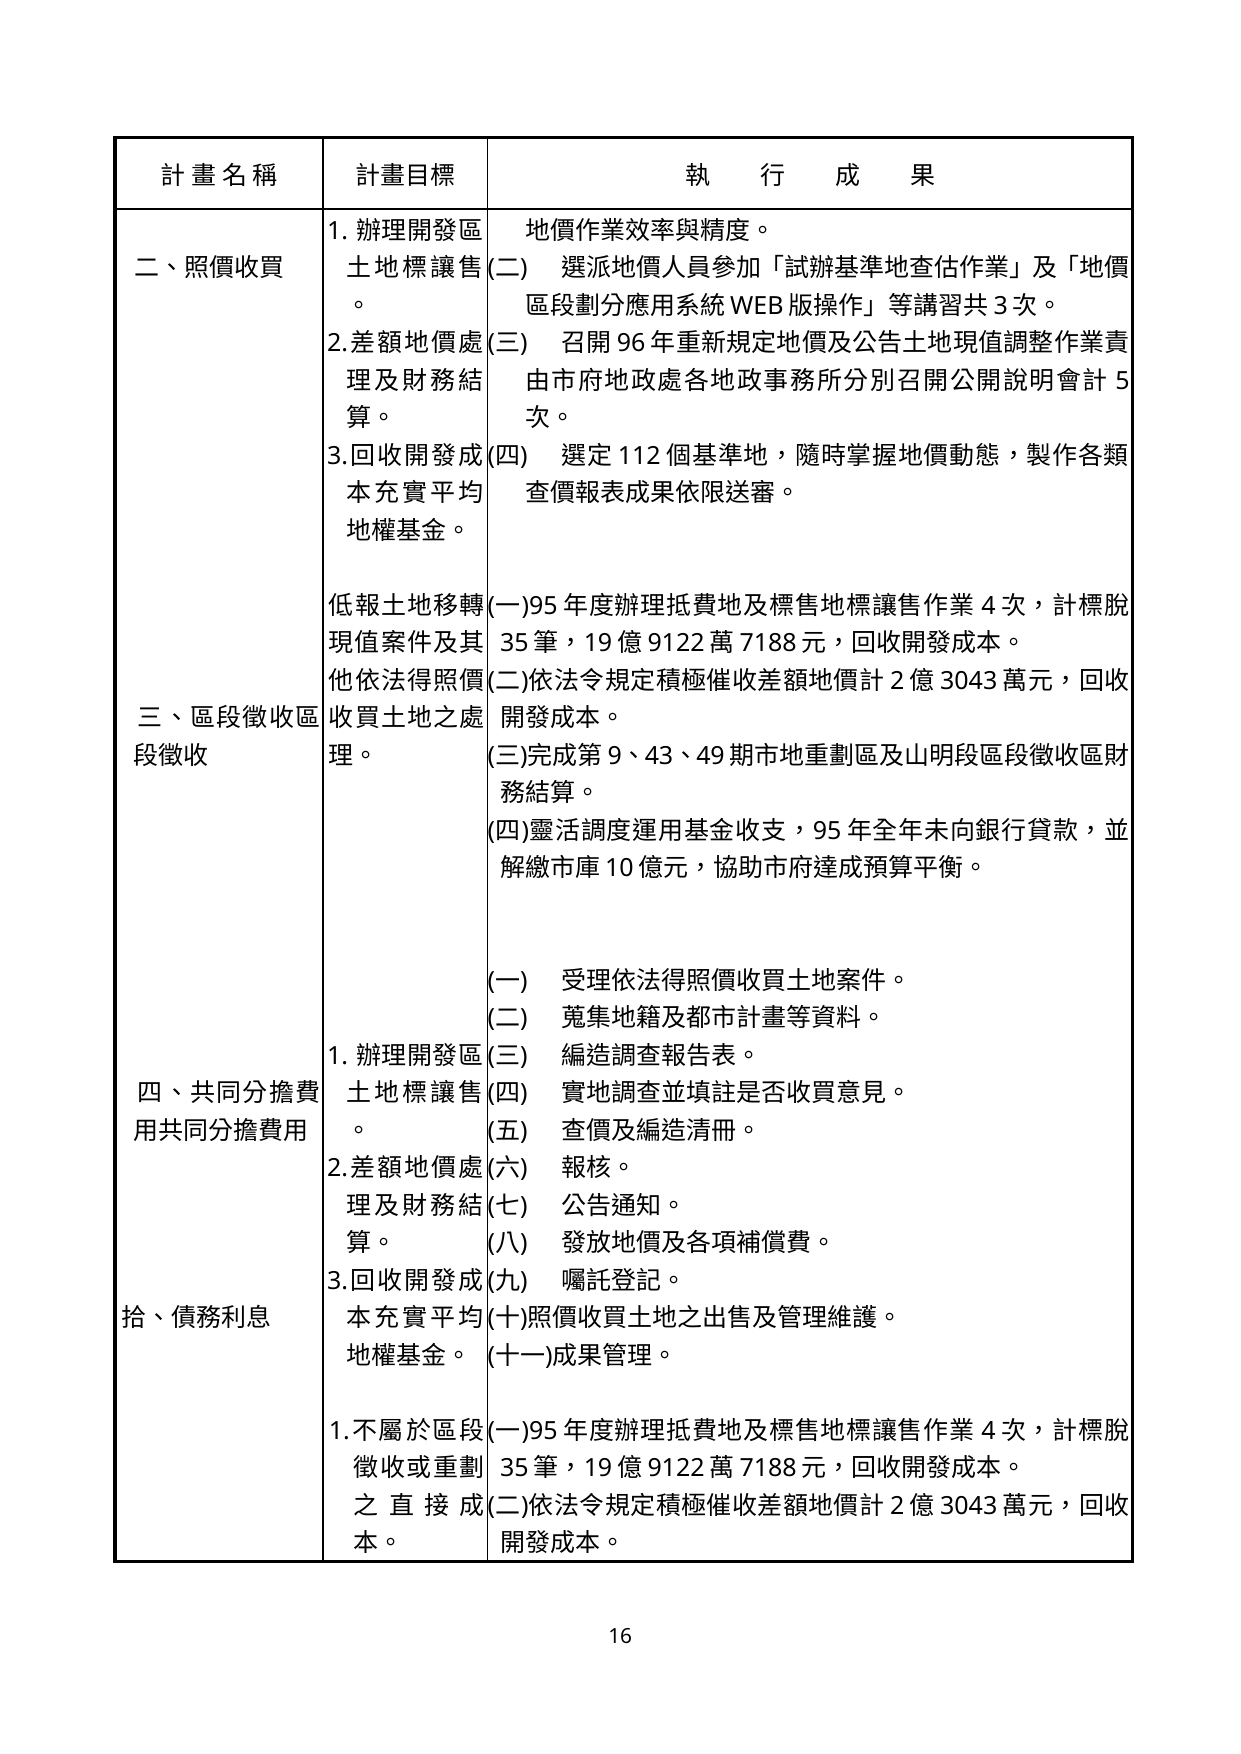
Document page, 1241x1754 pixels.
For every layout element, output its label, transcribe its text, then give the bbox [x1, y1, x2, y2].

table_header 執 行 成 果 [488, 139, 1131, 208]
table_header 計畫目標 [324, 139, 487, 208]
table_cell 二、照價收買 三、區段徵收區段徵收 四、共同分擔費用共同分擔費用 拾、債務利息 [117, 210, 322, 1559]
table_header 計 畫 名 稱 [117, 139, 322, 208]
table_cell (一)受理民眾申請土地登記謄本分為2類，第1類僅本人或其代理人得申請其個人全部土地登記資料；第2類則任何人均得申請隱匿登記名義人統一編號及出生年月日之土地登記資料，95年全年核發345,987件，1,212,398張。 (二)每4個月查核各地政事務所土地登記業務，並督導加強地籍資料庫管理及地籍資料統計。舉辦登記會報1次，解決登記法令疑難10件。 (三)開辦民眾申請簡易登記案件，1小時內即可領件，全年辦理30,154件。 (四)開辦法院囑託限制登記網路作業，縮短地政機關與法院之作業時間，簡化流程，全年辦理6,930件。 (五)提供市府各機關申請地政資訊連結作業系統，免再要求民眾檢附謄本，達到謄本減量目標，計有43機關申請使用，累計謄本減量859,210張。 (一)設置不動產糾紛調處委員會，辦理不動產糾紛調處，解決共有土地分割之糾紛，提高土地利用效能。並宣導民眾申請不動產調處，95年計召開調處會議3次，作成調處結果，提高共有土地利用，並疏減訟源。 (二)本年度受理成屋消費爭議案件計40件，其中26件（65%）達成和解，餘循依消保救濟解決。 (一)本年度本市申請地政士登記計1,036人，登記助理員474人，地政士簽證人登記12人。 (二)對於領有開業執照未加入地政士公會，擅以地政士為業者，核實查處，全年查處46人，4人處以罰鍰，貫徹業必歸會制度，提昇地政士服務素質。 (一)截至本年度本市完成不動產經紀業經營許可計546家，完成設立備查計344家，核發不動產經紀人證書449張，不動產仲介經紀業使用電腦處理個人資料執照152張。 (二)加強不動產經紀業檢查，本年檢查73家，對違反規定之業者、限期改正3家，停止營業5家、處以罰鍰2家，貫徹執行取締非法保障合法。 (一)審核並督導各區公所陳報之三七五租約訂立、續訂、變更、終止、註銷、更正登記有關事項21件。 (二)各區管理租約92件，18.0410公頃。 (一)各級耕地租佃委員會依法調解調處租佃爭議案件。 (二)列席各區租佃委員會調解租佃爭議，全年租佃爭議經雙方終止租約1件，達成調解成立1件，召開調解會議5次調處8案次，撤回調解3案。 (一)依土地法第20條規定，辦理外國人申請購置、移轉土地等有關之核准事項962件。 (二)核發外國人參與標購法院拍賣抵押物資格證明52件。 (一)依內政部訂頒「未辦繼承登記土地及建築改良物列冊管理作業要點」之規定辦理，迄95年底仍列冊管理1379件，土地3029筆、建物620棟。 (二)列冊管理期滿仍未辦理繼承登記之土地、建物移請國有財產局公開標售作業者30件，土地53筆、建物3棟（戶）。 歷次標售結果及得標土地所在位置等資訊，於網路公開檢索，有助投資決策。 為活絡房地產景氣，促進不動產交易市場透明化，首創全國第一個由官方建置的不動產資訊交流平台－「高雄房地產億年旺網站」自93年啟用以來，至95年底累計瀏覽人數超過76萬人次，發表不動產專欄、刊登最新法令及不動產專欄訊息580餘則，每日提供業者、民眾線上刊登出售、租物件數量4,000多件，落實以網路代替馬路之為民服務措施，擴大政府服務效能。 (一)本年度計有3次定期及不定期派員督導各地政事務所測量業務，檢核內外業之測量成果，發現缺失除當場督促改進，並製作查核報告函送各地政事務所建議改進，確保土地複丈成果精確性，提高服務品質並維護民眾權益。 (二)督導各地政事務所訂定轄區內圖根點清理、維護及補建作業計畫，作有系統辦理，並利用數位相機拍照繪製點之記及完成建檔供作業使用。 (一)94年度訂定「地籍測量圖根管理維護作業手冊」，並規定由各地政事務所每年年底清查G.P.S.控制點情形一次報地政處核備。 (二)各地政事務所每年清查三角點點位情形一次，陳報地政處核備。 訂正地籍資料案件計15件(30筆)。 95年度完成全市補建圖根計畫共計30段，面積為1068公頃，共計補建G.P.S.控制點118點。 規劃準備、控制測量、戶地測量、標示變更登記、訂正藍晒底圖。 配合都市計畫公共設施用地徵收及變更都市計畫地籍逕為分割計99件，執行土地使用分區地籍逕為分割184案。 本府地籍圖重測已於民國77年全部辦竣，但目前仍有民眾陳情土地重測後面積減少、或與鄰地發生界址爭議事件，依據「土地法」、「地籍測量實施規則」等相關法令規定，經實地檢測後、協調解決人民土地經界糾紛，減少訟累。 多目標地籍位置底圖，全市共計458幅，必須設置大型圖櫃保管，佔用圖庫空間甚大，民眾申請晒圖時，尋找又較費時；今將多目標地籍位置底圖製成光碟儲存，節省空間。 購置光電式掃描繪圖機，取代傳統式晒圖設備，可節省晒圖時間及底圖儲存空間。 全年完成圖解數值化254件3551筆。 受理民眾申請地籍藍晒圖全年20件32幅，多目標地籍位置圖379件1320幅。 辦理本市地籍圖異動轉換建檔及街廓路名、地名、編輯檢核維護作業。 (一)規劃準備及蒐集資料。 (二) 修繪高雄市各段界。 (三) 整合高雄市不同地籍坐標系統。 原複照機器已老舊且維修不易，已購置最先進光電掃瞄繪圖複印機辦理。 (一)96年度辦理公告土地現值公告、地價作業各1次。 (二)督導所屬各地政事務所蒐集最近1年地價實例，計3033件，3258筆。 (三)全市經通盤檢討後地價區段分別劃分3936個地價區段。 (四)提請本市地價評議委員會評議，公告土地現值全市平均調幅與95年比較調整1.28 %，公告地價與前一期比較調整5.14%。 (五)編製土地現值表、公告地價表於96年1月1日公告。 (一)督導各地政事務所依據內政部訂頒「都市地區地價指數查編要點」規定，選定住宅區、商業區及工業區共81個中價位區段。 (二)分別於95年5月及11月之前編製各使用分區面積及平均區段地價表、指數表，陳送內政部據以編製地價指數。本年度上、下期地價指數分別較前期上漲0.33%、0.34%。 (一)召開地價及標準地價評議委員會，評議因都市計畫變更調整國道末端前鎮區203、203-2等地價區段範圍、本市96年公告土地現值、公告地價評議表及地價區段圖案、96年土地徵收補償地價加成標準、96年區段徵收加成案等計4案。 (二)評議本市61、63、66期市地重劃前、後地價案、自辦42期市地重劃前、後地價案、翠屏國中區段徵收後地價及21期重劃區小港區二苓段1200地號面積減少應補差額案等6案。 (一)受理申請開業登記、審查、發證、遷出、註銷、撤回及事務所遷移等案件共16件，核發開業及變更證書共14人。 (二)不動產估價師公會章程、會員名冊等證件備查。 為配合稅捐稽徵處作業，依平均地權條例施行細則第34、第37及第38條規定，並按工務局函送之本市94年都市計畫公共設施完竣地區範圍圖，套繪於500分之1地籍藍晒圖，編造94年公共設施完竣地區土地清冊，計797筆原課 徵田賦（停徵）土地，於5月底前送稅捐稽徵處作為改課地價稅之參據。 95年度預定徵收公共設施用地工程24件，申請徵收工程案件16件，已完成移轉登記124筆土地，面積6.15587公頃，完成協議價購案件8件。 95年辦理公地撥用案件30件，完成囑託登記者，有償撥用5件，無償撥用25件，合計141筆土地，面積57.960831公頃。 (一)本重劃區修正後重劃計畫書業於94年12月5日公告，本重劃區經本府環保局94年9月12日公告污染控制場址。 (二)涉及污染行為人中油公司尚未完成污染改善，俟改善完成後辦理重劃工程、地上物拆遷補償、土地分配、地籍整理，土地登記及土地點交。 (一)重劃前後地價經95年9月29日本市地價及標準地價評議委員會第104次會議評定結果修正通過。 (二)土地分配成果於95年11月29日公告期滿。 (三)重劃後提供可建築住宅用地0.632419公頃，無償取得公共設施（道路）0.2456公頃，節省政府公帑109,791,940元。 土地分配結果已於95年11月24日公告期滿確定，無異議案件，重劃後提供可建築住宅用地0.1378公頃，無償取得公共設施用地0.1042公頃，節省政府公共建設經費約41,134,038元。 (一)本市重劃區變更都市計畫細部計畫案，本府都發局刻正研擬修正計畫提本市都委會審議。 (二)辦理環境影響評估、地上物拆遷補償。 (一)本重劃區土地分配作業經本府95年10月30日辦理公告土地分配結果各項圖冊，並於95年11月29日公告30日期滿確定，完成土地分配作業。 (二)重劃後提供可建築住宅用地1.158公頃，無償取得公共設施用地0.0309公頃，節省政府公共建設經費約13,139,500元。 (一)依94年通盤檢討公告實施之本開發區都市計畫調整抵價地分配區塊之規劃設計，於95年1月12日評定區段徵收後地價，即訂定抵價地選地抽籤分配作業要點等前置作業。 (二)95年5月3日召開抵價地分配說明會，計算各原土地所有權人應領權利價值，並於95年7月12日舉辦原土地所有權人自由選擇街廓及公開抽籤之分配作業，分配結果並以95年8月14日高市府地四字第0950041805號公告，於9月14日公告30日期滿確定。 (三)依據抽籤結果分配計算分割宗地，配合地籍測量釐正宗地面積及釘定界址，並於95年12月29日前通知地主辦理點交接管，並囑辦土地登記。 抵費地及標售地巡查紀錄，每2週陳核1次，全年清除雜草木計71次，維護抵費地及標售地之整潔。 (一)接受市有出租耕地繼承換約申請案1件。 (二)本年度市有出租耕地佃租收入計22917元；無權占用使用補償金收入計134萬5千元，以挹注市庫。 (三)本年度巡查公有出租耕地，並未發現有轉租等情事。 (四)終止租約收回出租耕地16筆，及收回早期無權占用耕地3筆，並將可供建築使用之3筆市有耕地，移請財政局處理，以充裕市庫及促進土地利用。 (一)業於95年3月完成區內道路及排水工程規劃設計作業。 (二)促請土地污染源（中油公司）辦理土壤改良，以配合道路、公園及廣停等工程開闢期程（95年4月26日、9月8日及11月10日參與相關會議，預定期程於96年中旬改善整治完成）。 重劃工程95年7月28日開工，95年12月15日竣工。 重劃工程95年8月13日開工，96年1月2日竣工。 (一)百米園道（南側）開闢工程95年10月13日竣工。 (二)本區土壤及地下水污染監測及環境影響評估作業，依本府公共工程督導會報討論結果辦理。 (三)環評作業於95年3月1日開始執行，已完成環境影響說明書，95年12月1日報本府環保局完成審查做成結論「請開發單位增補修訂環境影響說明書後，再行送審」，目前辦理修正作業中。 重劃工程於95年4月11日竣工。 公園、綠地工程於95年12月底已近完工（進度94.983％）。 (一)因開發區邊界為軍方圍牆，故無法辦理規劃設計等作業。 (二)目前正變更都市計畫中心樁，以符合現況邊界。 公園、綠地工程95年1月20日開工，95年10月25日竣工。 區段徵收工程於95年6月30日完工。 釐定本市地政資訊發展策略，規劃地政資訊創新系統，推動電子化網路化作業，開發網路申辦服務系統，發展本處及各地政事務所之單一窗口作業，提昇為民服務品質，榮獲內政部95年地政業務考核之地政資訊作業項第2名。 )架設地政處各地政事務所高安全超便捷網路資源，建置地政資訊通信安全環境，並運用政府網際服務網，發展地政資訊連結作業，流通供應電子資料，建立資訊互建共享機制，發展網路監測系統確保網路安全及管制使用。 維運地政之應用系統及電腦設施，確保地政整合資料庫正確及安全效能，定期檢核地籍圖籍資料及辦理資料庫回復演練作業，並積極檢討增修各地政應用系統功能提昇服務績效。 督導及協助各地政事務之土地行政資訊作業，定期檢核地政整合資料庫，檢討增修地政應用系統功能，並依修訂之「督導查核所屬資訊業務實施要點」至各地政事務所查考各項資訊作業3次。 辦理地政資訊作業研習訓練，配合資訊系統開發及電腦設備購置舉行教育訓練，參與中央提供各項講習活動，培育全市地政資訊作業人員。 規劃研發及維運管理土地開發資訊之應用系統及電腦設施，推動電子化網路化作業，開發網路查詢申辦服務系統，提昇為民服務品質。 建立各開發區基本資料檔案，並制定維護管理作業，支援土地開發各項資訊系統應用與管理，配合土地開發查估補償、工程設計、分配標售等多元化使用。 套繪製作各項基本圖、主題圖、調查規劃參考圖建立多目標地理圖形，並發展多目標地籍與地理資訊相關網路服務，建立民眾與政府間雙向溝通管道。 建置土地徵收、地價區段劃分、基準地查估、土地開發、測繪資訊等地理資訊系統，運用地圖顯示位置資訊之優勢，協助辦理各項地政業務。 辦理「土地開發區管理系統使用訓練」，並針對管理、維護、操作使用不同層次作業人員施以不同內容訓練。 依政府憑證管理中心規範之電子簽章、政府憑證等高安全機制，連結運用e政府閘門平台發展各項網路申辦服務之地政資訊服務網，提供市政電子商務服務功能。 建置本市地政全球資訊網站，制定網站管理維護要點，成立工作小組，研發各項服務功能，發展「e點靈地政知識網」，提供資訊查詢、業務申辦、知識學習等服務。 應用政府採購法之共同供應契約，聯合全國各市縣再擴大範圍，發展18市縣（市）20機關之「台灣e網通－電傳資訊整合系統」，整合即時資訊及運用通訊網路環境，結合其他行政機關提供電傳資訊系統單一窗口服務。 舉辦地政電傳資訊系統及電子閘門作業等使用說明會，印製宣導簡介及廣告海報散發各界，推廣使用增加營收逾2,257萬元，比去年成長26﹪。 依本市地理資訊系統整體規劃之推動權責分工，推動本市地理資訊系統應用作業相關計畫之執行協調溝通各推動單位以達資訊互建共享。 積極促使各單位運用地理資訊技術結合網際網路，發展本市土地徵收、地價區段劃分、基準地查估、土地開發等地理資訊系統各項應用系統，及建置本市地理資訊系統網站提供網路便民服務。 辦理土地管理、測量繪圖、圖資管理等地理資訊業務應用發展，建立土地基本及測繪基本資料之環境建置工作。 建置本市地理資訊系統全球資訊入口網站，並達到無障礙網站AAA等級，研發各項簡政便民服務功能，提供地理資訊查詢、業務申辦及知識學習等服務。 辦理「土地開發區管理系統使用訓練」、「建物測量成果向量化處理及地籍坐標系統整合應用研討會」、「高雄市地理資訊系統之都市建築立體化整合應用研討會」、「高雄市地理資訊系統資料倉儲建置應用研討會」，並積極參加中央與地政整合及地理資訊系統研討講習等活動。 (一)確實執行地籍資料電子處理作業。全年辦理土地建物登記案件165633件，550085筆，土地289,60筆，建物260,625棟。 (二)簡化作業流程，提高行政效率，實施簡易案件單一窗口作業共計辦理30,154件。 (三)委外辦理土地建物登記謄本，隨到隨辦作業及核發跨所謄本，全年受理336,107件，1,021,113張。 (四)網路受理各類謄本申請計受理293件，318張，提供民眾便捷申請管道。 （一）執行地籍、地價、地籍圖異動資料傳輸，確保地籍正確。 (二)提供正確資料便利查閱，減少謄本申請量，達成便民效果。 (三)隨時提供市政建設所需之最新地籍資訊。 (一)辦理土地複丈、建物測量全面提升電腦化作業，並以精密儀器，提高測量精度。 (二)全年辦理土地複丈4,902件14,004筆、建物測量案件共19,640件20,142棟。 (三)賡續辦理地籍圖、建物平面圖電腦謄本隨到隨辦及全國跨所核發作業。 (四)實施跨所申請地籍圖及建物平面圖謄本，全年核發地籍圖謄本72,268件94,724張及建物平面圖謄本36,330件58142張。 (五)持續辦理建物平面圖掃瞄及圖檔數化。 (六)加強內部作業查核，舉辦測量人員及測量助理專業性講習，提高測量精度及製圖品質，消弭經界紛爭，確保民眾權益。 (七)以內政部開發建物測量系統，電腦繪製建物成果圖，取代傳統作業，加速案件處理。 (八)實施法院囑託案件電匯繳交規費措施，免除債權人路途往返，提升效率。 (一)辦理圖簿總校對工作所發現之問題即時查明管有資料，據以辦理訂正或簽辦更正，如係重測區或開發區土地，則函請地政處查處解決，以維護圖籍和地籍資料之正確。 (二)地籍圖、建物平面圖謄本以電腦列印，採隨到隨辦作業，減少民眾等候時間。 (一)檔案庫房置專人管理，依規定繕造管理清冊。 (二)逾保存年限之檔案依規定辦理銷燬工作。 蒐集地價買賣實例並製作地價調查共3033件，3258筆。 檢討及劃分地價區段共3936個。 編修地價段界線及建立區段地價屬性資料，並以電腦繪製地價區段及編製地價評議表。 運用「地價區段劃分及區段地價估價系統WEB版」，建製各類地價業務報表，透過電腦自動分析，有效提升地價作業效率與精度。 選派地價人員參加「試辦基準地查估作業」及「地價區段劃分應用系統WEB版操作」等講習共3次。 召開96年重新規定地價及公告土地現值調整作業責由市府地政處各地政事務所分別召開公開說明會計5次。 選定112個基準地，隨時掌握地價動態，製作各類查價報表成果依限送審。 (一)95年度辦理抵費地及標售地標讓售作業4次，計標脫35筆，19億9122萬7188元，回收開發成本。 (二)依法令規定積極催收差額地價計2億3043萬元，回收開發成本。 (三)完成第9、43、49期市地重劃區及山明段區段徵收區財務結算。 (四)靈活調度運用基金收支，95年全年未向銀行貸款，並解繳市庫10億元，協助市府達成預算平衡。 (一) 受理依法得照價收買土地案件。 (二) 蒐集地籍及都市計畫等資料。 (三) 編造調查報告表。 (四) 實地調查並填註是否收買意見。 (五) 查價及編造清冊。 (六) 報核。 (七) 公告通知。 (八) 發放地價及各項補償費。 (九) 囑託登記。 (十)照價收買土地之出售及管理維護。 (十一)成果管理。 (一)95年度辦理抵費地及標售地標讓售作業4次，計標脫35筆，19億9122萬7188元，回收開發成本。 (二)依法令規定積極催收差額地價計2億3043萬元，回收開發成本。 (三)完成第9、43、49期市地重劃區及山明段區段徵收區財務結算。 (四)靈活調度運用基金收支，95年全年未向銀行貸款，並解繳市庫10億元，協助市府達成預算平衡。 (一)包含臨時人員之用人費用、服務費、材料及用品費、稅捐與規費、折舊、折耗及攤銷。 (二)為掌握土地重劃及區段徵收等開發業務地價標售、釐訂之需要相關基準地價查估作業費。 (三)資料建置行銷業務宣導費。 依計畫繳納高坪特定區向銀行借貸利息8405萬元及歸墊基金墊付利息1億1595萬元。另償還本金4500萬元，以降低利息負擔。 [488, 210, 1131, 1559]
table_cell 1.健全地籍，確保民眾權益。 2.辦理不動產糾紛調處及成屋消費爭議協調 1.加強地政士之管理。 2.落實不動產經紀業及經紀人員之管理。 1.督導及審核三七五租約登記，以維業佃權益。 2.加強耕地租佃委員會之功能，調處租佃爭議以疏減訟源。 1.依法辦理外國人不動產購置、移轉事項。 2.執行逾期未辦繼承登記土地列冊管理事項，健全地籍及促進地利。 1.整合本市重劃區、區段徵收區資訊。 2.整合本市各類民間房地產交易資訊。 1.戶地測量作業督導檢核 2.控制測量業務督導檢核 1.測量作業管理。 2.三角圖根測量業務。 1.戶地測量。 2.地籍分割作業。 3.辦理重測界址爭議協調處理。 1.圖庫存放空間之改善。 2.晒圖設備更新。 3.圖解地籍圖數值化資料之維護更新。 4.受理地籍藍晒圖、多目標地籍圖申請事宜。 5.基本圖資料維護管理。 6.編繪高雄市健康城市導覽地圖及網路地圖。 (七)地籍圖複照作業。 1.編製土地現值表暨重新規定地價。 2.地價資訊 1.召開地價及標準地價評議委員會，以保障民眾財產權益。 2.辦理不動產估價師開業管理，以健全不動產估價師制度。 3.稅地勘查造冊，以維護稅負公平及增進地利。 1.土地徵收作業。 2.公地撥用事項。 增加新光園道濱海公園空間，以利未來發展。 打通左營區菜公段四小段文自路、重信路，消除土地畸零不整現象。 開闢區內公共設施用地，消除土地畸零或不整現象，改善交通，促進地區均衡發展。 1.開發中山路兩側，帶動週邊地區轉型，並提供園區成為交通轉運中心。 2.開闢本區園道五。 消除土地畸零不整現象，提高土地利用價值，以達地盡其利之目的。 1.增進市民活動的便利性，完備生活機能，建立健康城市。 2.區段徵收範圍9.3公頃區域，可消除都市髒亂、美化都市景觀、改善居民生活環境空間。 強化抵費地及標售地管理。 1.處理人民申請案件。 2.開徵市有出租耕地佃租及無權占用使用補償金。 3.處理市有出租耕地佃租違法轉租案件。 4.巡查清理市有出租耕地。 5.收回經依法編定為建築用地之市有出租耕地。 1.本區鄰近三多商圈，預期可帶動產業與經貿活動。 2.規劃開闢公園廣停工程，紓解停車問題。 3.結合新光碼頭及經貿園區自行車道，成為一自行車網路。 4.多功能廣場可提供民眾參與活動之場地。 5.散步道系統供給民眾散步、慢跑及欣賞海洋美景優質環境。 打通左營區菜公四小段文自路、重信路。消除土地畸零或不整現象，改善交通，促進地區均衡發展。 開闢區內公共設施用地，消除土地畸零或不整現象，改善交通，促進地區均衡發展。 1.開發中山路兩側，帶動週邊地區轉型，並提供園區成為交通轉運中心。 2.本區園道五之開闢大幅提昇交通、景觀及開放空間品質。 3.結合新光碼頭及經貿園區自行車道，成為一自行車網路，供給民眾騎乘自行車體會都市休憩風尚。 4.多功能廣場可提供民眾參與活動之場地。 5.全區景觀植栽營造城市庭園之意象。 開闢區內公共設施用地，消除土地畸零或不整現象，改善交通，促進土地合理使用，提高土地利用價值。 開發完成後可促進市郊土地有效利用，帶動北高雄的繁榮與發展。 將毗鄰地區迅速配合發展，使成為高雄都會區之新都市中心，加速南高雄之開發，以平衡南北高雄發展。 配合省市聯合開發三大工業區聯絡道路而開闢，使高鳳路接通中安路，中山路進入市區及鳳山交通要道之動脈。 開發變更生產力較低的農業區為新社區，並配合後勁溪河道整治南移及防洪排水計畫需要，計可取得約4.53公頃之公共設施土地。 1.規劃研發地政資訊簡政便民創新作業。 2.管制防範資訊通信之使用與安全。 3. 維運管理地政資訊之應用系統、電子資料及電腦設施。 4.督導考核所屬機關資訊業務。 5.提昇地政作業人員資訊作業能力。 1.規劃管理土地開發之應用系統及電腦設施。 2.互建共享及管理維護各期開發區基本資料庫。 3.建置多目標地理圖形，以提昇便民服務作業。 4.建置土地開發多目標地理圖形，提供網路便民服務。 5.提昇土地開發作業人員資訊作業能力。 1.創新規劃市政電子商務、建置連結政府各閘門共通平台。 2.發展「健康城市e點靈地政知識網」，提供網路便民服務。 3.拓展台灣ｅ網通服務功能與合作範圍。 4.推廣地政電傳資訊及電子閘門使用。 1.依國土資訊系統基礎計畫，推動本市地理資訊發展。 2.推動地理資訊應用系統，提高行政效率加強為民服務。 3.辦理基礎環境資料建置工作。 4.開發本市地理資訊系統全球資訊入口網站。 5.提昇地理資訊作業人員專業能力。 實施地籍資料電子整理作業，整合登記、地價、測量作業系統，全面推動地政業務電腦化。 掌握完整地籍、地價、地籍圖資訊，提供有關機關查閱，建立政府共通平台，達到資訊共享，並協助市政建設之推動。 改進土地複丈建物測量作業釐正地籍，保障人民權益。 隨時更新並釐正地籍資料，維護資料完整。 依規定管理檔案及清理逾保存期限檔案。 1.貫徹平均地權政策，落實漲價歸公宗旨。 2.研究改進地價查估方法，提高估價精度。 1. 辦理開發區土地標讓售。 2.差額地價處理及財務結算。 3.回收開發成本充實平均地權基金。 低報土地移轉現值案件及其他依法得照價收買土地之處理。 1. 辦理開發區土地標讓售。 2.差額地價處理及財務結算。 3.回收開發成本充實平均地權基金。 1.不屬於區段徵收或重劃之直接成本。 2.專業服務費 支應高坪特定區開發計畫借貸利息 [324, 210, 487, 1559]
